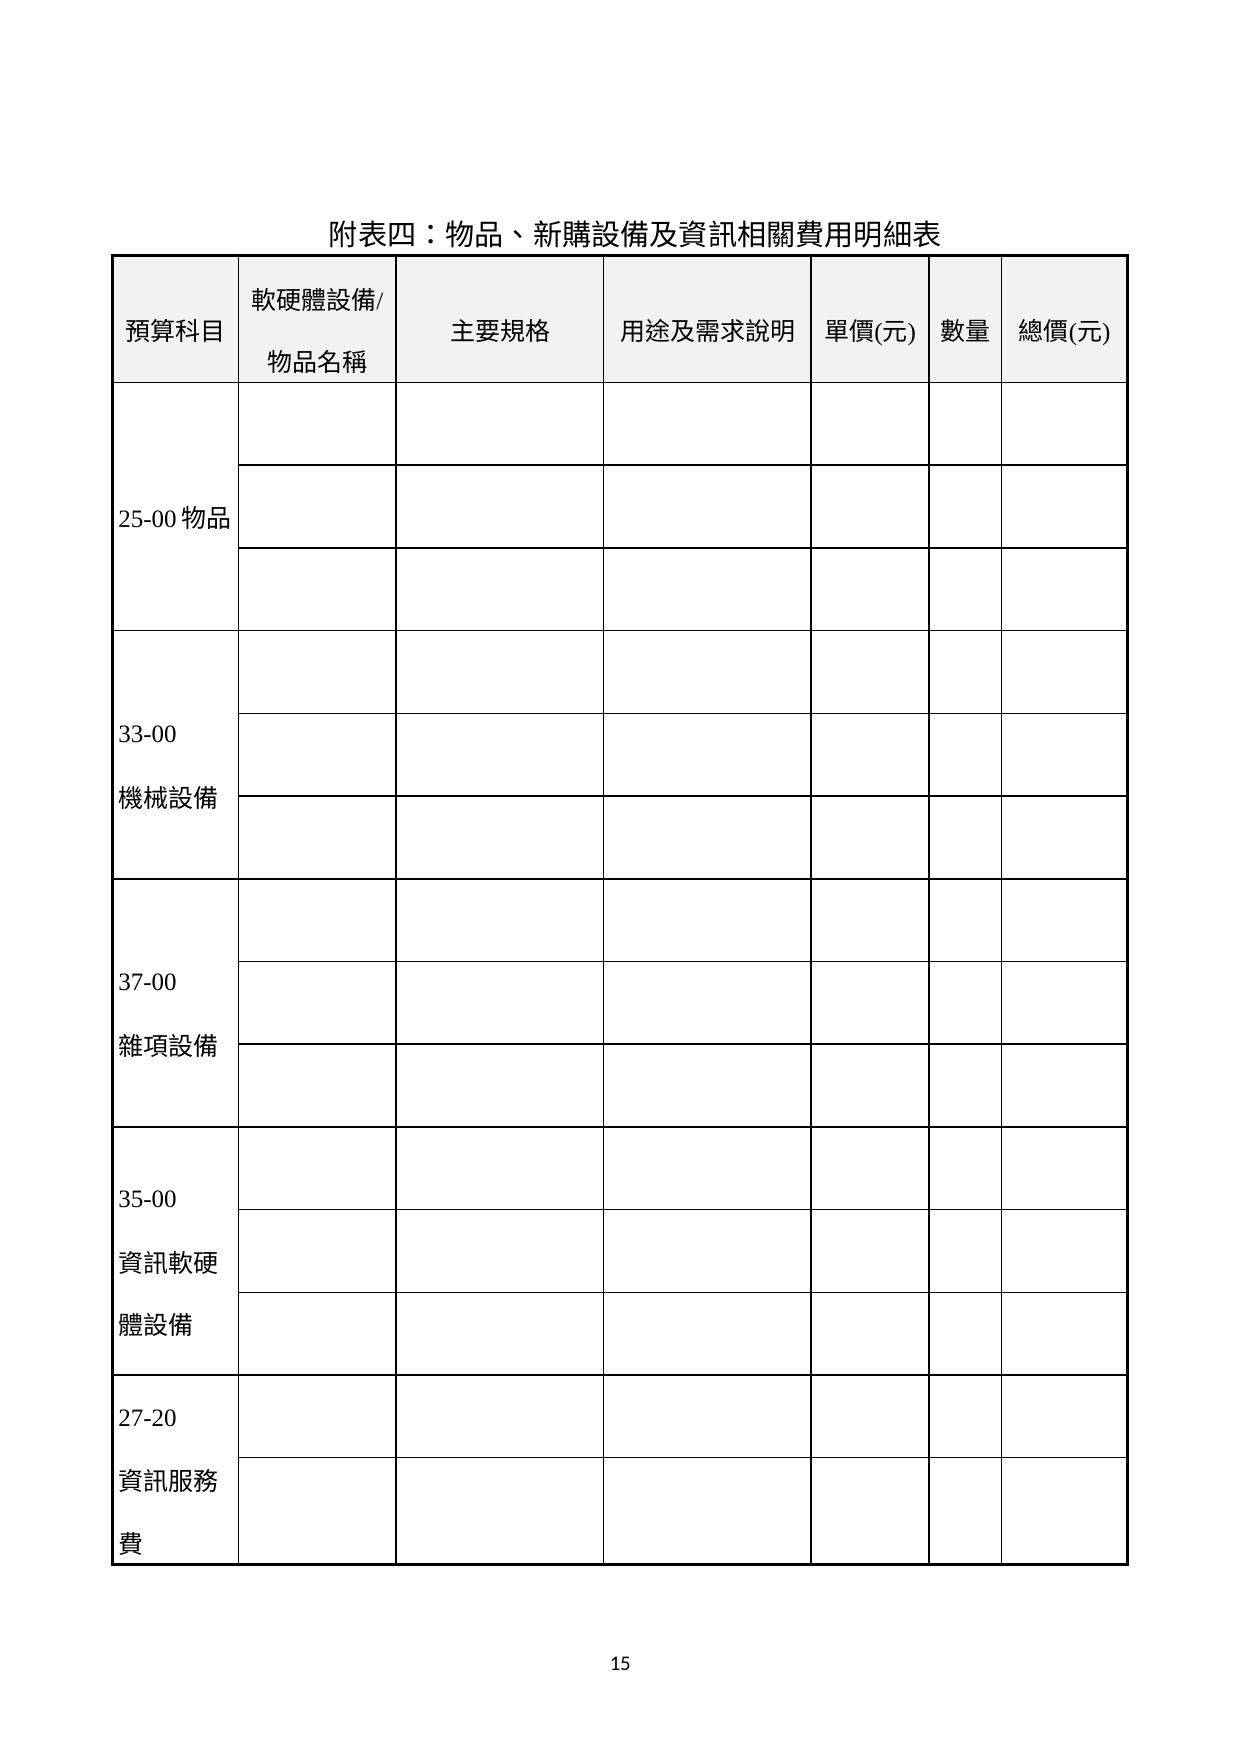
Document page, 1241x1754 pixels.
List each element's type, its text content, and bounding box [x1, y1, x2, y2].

table_cell 33-00 機械設備 [114, 631, 238, 878]
table_cell [604, 383, 810, 464]
table_cell [604, 549, 810, 630]
table_cell [604, 880, 810, 961]
table_cell [1002, 466, 1126, 547]
table_cell [239, 549, 395, 630]
table_cell [930, 1045, 1001, 1126]
table_header 用途及需求說明 [604, 257, 810, 382]
table_cell [397, 631, 603, 712]
table_cell [930, 466, 1001, 547]
table_cell [812, 1458, 928, 1563]
table_cell [397, 714, 603, 795]
table_cell [1002, 1293, 1126, 1374]
table_cell [239, 631, 395, 712]
table_cell [930, 631, 1001, 712]
table_cell [812, 631, 928, 712]
table_cell [812, 797, 928, 878]
table_cell [930, 1128, 1001, 1209]
table_cell [1002, 1128, 1126, 1209]
table_cell [812, 1045, 928, 1126]
subtitle 附表四：物品、新購設備及資訊相關費用明細表 [142, 191, 1128, 253]
table_cell [397, 1128, 603, 1209]
table_cell [397, 962, 603, 1043]
table_cell [812, 714, 928, 795]
table_cell [604, 962, 810, 1043]
table_cell [1002, 962, 1126, 1043]
table_cell [812, 962, 928, 1043]
table_header 軟硬體設備/ 物品名稱 [239, 257, 395, 382]
table_cell [239, 1045, 395, 1126]
table_cell [239, 466, 395, 547]
table_cell [812, 1210, 928, 1291]
table_cell [604, 797, 810, 878]
table_header 單價(元) [812, 257, 928, 382]
table_cell [604, 1128, 810, 1209]
table_cell [1002, 1458, 1126, 1563]
table_cell [239, 1376, 395, 1457]
table_cell [239, 880, 395, 961]
table_cell [397, 1293, 603, 1374]
table_header 數量 [930, 257, 1001, 382]
table_cell [397, 1045, 603, 1126]
table_cell [1002, 880, 1126, 961]
table_cell [604, 1045, 810, 1126]
table_cell 27-20 資訊服務費 [114, 1376, 238, 1563]
table_cell [239, 797, 395, 878]
table_cell [397, 383, 603, 464]
table_cell [930, 1376, 1001, 1457]
table_cell [1002, 797, 1126, 878]
table_cell [812, 1128, 928, 1209]
table_cell [604, 714, 810, 795]
table_cell [930, 880, 1001, 961]
table_cell [397, 1210, 603, 1291]
table_header 總價(元) [1002, 257, 1126, 382]
table_cell [1002, 1210, 1126, 1291]
table_cell [812, 1293, 928, 1374]
table_cell 25-00物品 [114, 383, 238, 630]
table_cell [930, 797, 1001, 878]
table_cell [812, 549, 928, 630]
table_cell [1002, 1376, 1126, 1457]
table_cell [239, 1458, 395, 1563]
table_cell [239, 714, 395, 795]
table_cell [397, 797, 603, 878]
table_cell [604, 1210, 810, 1291]
table_cell [930, 549, 1001, 630]
table_cell [604, 631, 810, 712]
table_cell [1002, 631, 1126, 712]
table_cell [239, 1210, 395, 1291]
table_cell [930, 1458, 1001, 1563]
table_cell [930, 1210, 1001, 1291]
table_cell [930, 962, 1001, 1043]
table_cell [604, 1458, 810, 1563]
table_cell [1002, 383, 1126, 464]
table_cell [604, 466, 810, 547]
table_cell [397, 1376, 603, 1457]
table_cell 37-00 雜項設備 [114, 880, 238, 1126]
table_cell [397, 466, 603, 547]
table_cell [930, 714, 1001, 795]
table_cell [397, 880, 603, 961]
table_header 主要規格 [397, 257, 603, 382]
table_header 預算科目 [114, 257, 238, 382]
table_cell [239, 1293, 395, 1374]
table_cell [812, 880, 928, 961]
table_cell [239, 962, 395, 1043]
table_cell [604, 1376, 810, 1457]
table_cell [930, 1293, 1001, 1374]
table_cell [930, 383, 1001, 464]
table_cell [239, 383, 395, 464]
table_cell [1002, 714, 1126, 795]
table_cell [397, 549, 603, 630]
table_cell [812, 383, 928, 464]
table_cell [604, 1293, 810, 1374]
table_cell 35-00 資訊軟硬體設備 [114, 1128, 238, 1374]
table_cell [397, 1458, 603, 1563]
table_cell [239, 1128, 395, 1209]
table_cell [1002, 549, 1126, 630]
table_cell [1002, 1045, 1126, 1126]
table_cell [812, 1376, 928, 1457]
table_cell [812, 466, 928, 547]
